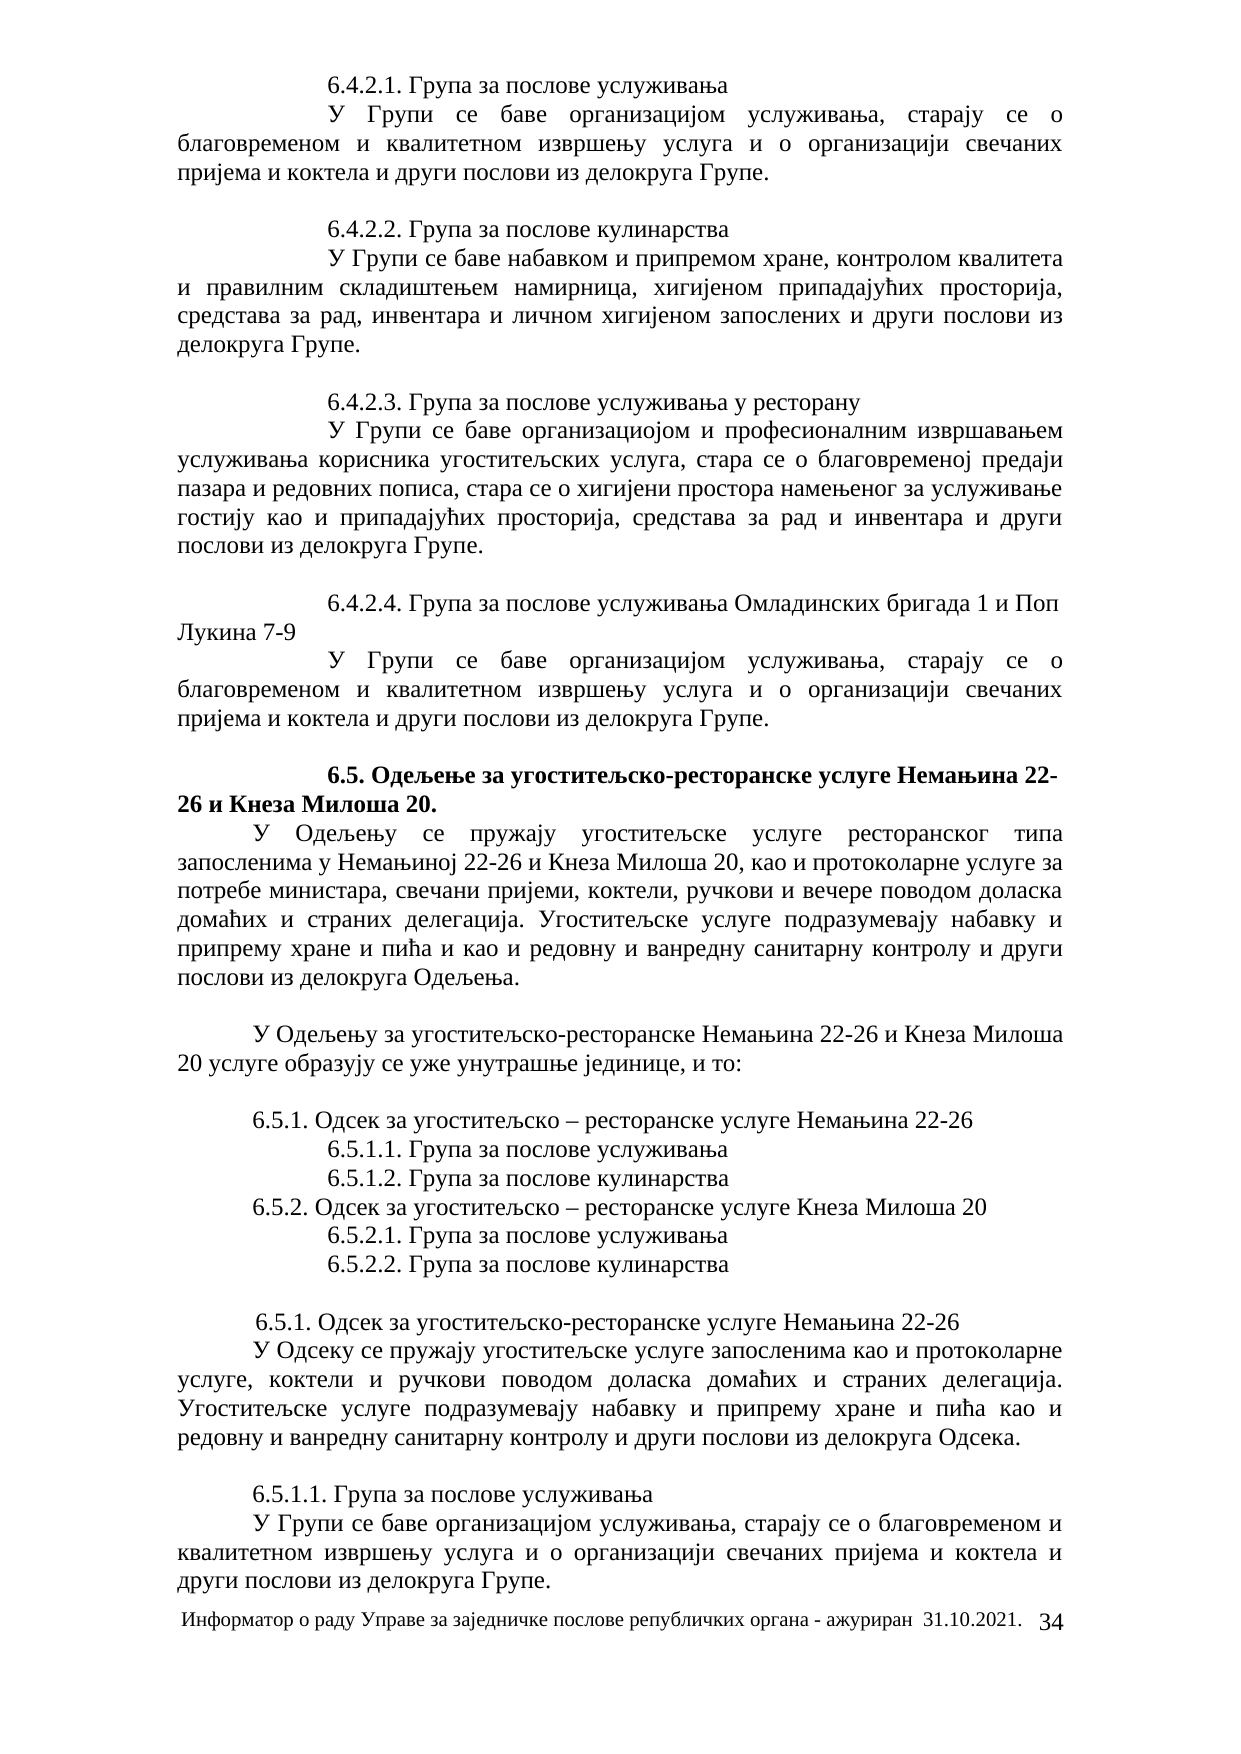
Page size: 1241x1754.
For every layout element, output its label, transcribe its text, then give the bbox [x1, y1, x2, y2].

text 6.4.2.1. Група за послове услуживања [177, 71, 1063, 99]
text 6.5. Одељење за угоститељско-ресторанске услуге Немањина 22-26 и Кнеза Милоша 20. [177, 761, 1063, 818]
text У Групи се баве организацијом услуживања, старају се о благовременом и квалитетном извршењу услуга и о организацији свечаних пријема и коктела и други послови из делокруга Групе. [177, 99, 1063, 186]
text У Групи се баве организациојом и професионалним извршавањем услуживања корисника угоститељских услуга, стара се о благовременој предаји пазара и редовних пописа, стара се о хигијени простора намењеног за услуживање гостију као и припадајућих просторија, средстава за рад и инвентара и други послови из делокруга Групе. [177, 416, 1063, 559]
text У Групи се баве организацијом услуживања, старају се о благовременом и квалитетном извршењу услуга и о организацији свечаних пријема и коктела и други послови из делокруга Групе. [177, 646, 1063, 732]
text 6.5.1. Одсек за угоститељско-ресторанске услуге Немањина 22-26 [177, 1307, 1063, 1336]
text У Групи се баве набавком и припремом хране, контролом квалитета и правилним складиштењем намирница, хигијеном припадајућих просторија, средстава за рад, инвентара и личном хигијеном запослених и други послови из делокруга Групе. [177, 243, 1063, 358]
text 6.5.2.2. Група за послове кулинарства [177, 1249, 1063, 1278]
text 6.5.2. Одсек за угоститељско – ресторанске услуге Кнеза Милоша 20 [177, 1192, 1081, 1221]
text 6.5.1.1. Група за послове услуживања [177, 1479, 1063, 1508]
text 6.5.2.1. Група за послове услуживања [177, 1221, 1063, 1249]
text 6.5.1.1. Група за послове услуживања [177, 1134, 1063, 1163]
text У Групи се баве организацијом услуживања, старају се о благовременом и квалитетном извршењу услуга и о организацији свечаних пријема и коктела и други послови из делокруга Групе. [177, 1508, 1063, 1594]
text У Одсеку се пружају угоститељске услуге запосленима као и протоколарне услуге, коктели и ручкови поводом доласка домаћих и страних делегација. Угоститељске услуге подразумевају набавку и припрему хране и пића као и редовну и ванредну санитарну контролу и други послови из делокруга Одсека. [177, 1336, 1063, 1451]
text 6.4.2.2. Група за послове кулинарства [177, 214, 1063, 243]
text 6.5.1. Одсек за угоститељско – ресторанске услуге Немањина 22-26 [177, 1106, 1063, 1134]
text У Одељењу се пружају угоститељске услуге ресторанског типа запосленима у Немањиној 22-26 и Кнеза Милоша 20, као и протоколарне услуге за потребе министара, свечани пријеми, коктели, ручкови и вечере поводом доласка домаћих и страних делегација. Угоститељске услуге подразумевају набавку и припрему хране и пића и као и редовну и ванредну санитарну контролу и други послови из делокруга Одељења. [177, 818, 1063, 991]
text 6.4.2.4. Група за послове услуживања Омладинских бригада 1 и Поп Лукина 7-9 [177, 588, 1063, 646]
text У Одељењу за угоститељско-ресторанске Немањина 22-26 и Кнеза Милоша 20 услуге образују се уже унутрашње јединице, и то: [177, 1019, 1063, 1077]
text 6.5.1.2. Група за послове кулинарства [177, 1163, 1063, 1192]
text 6.4.2.3. Група за послове услуживања у ресторану [177, 387, 1063, 416]
